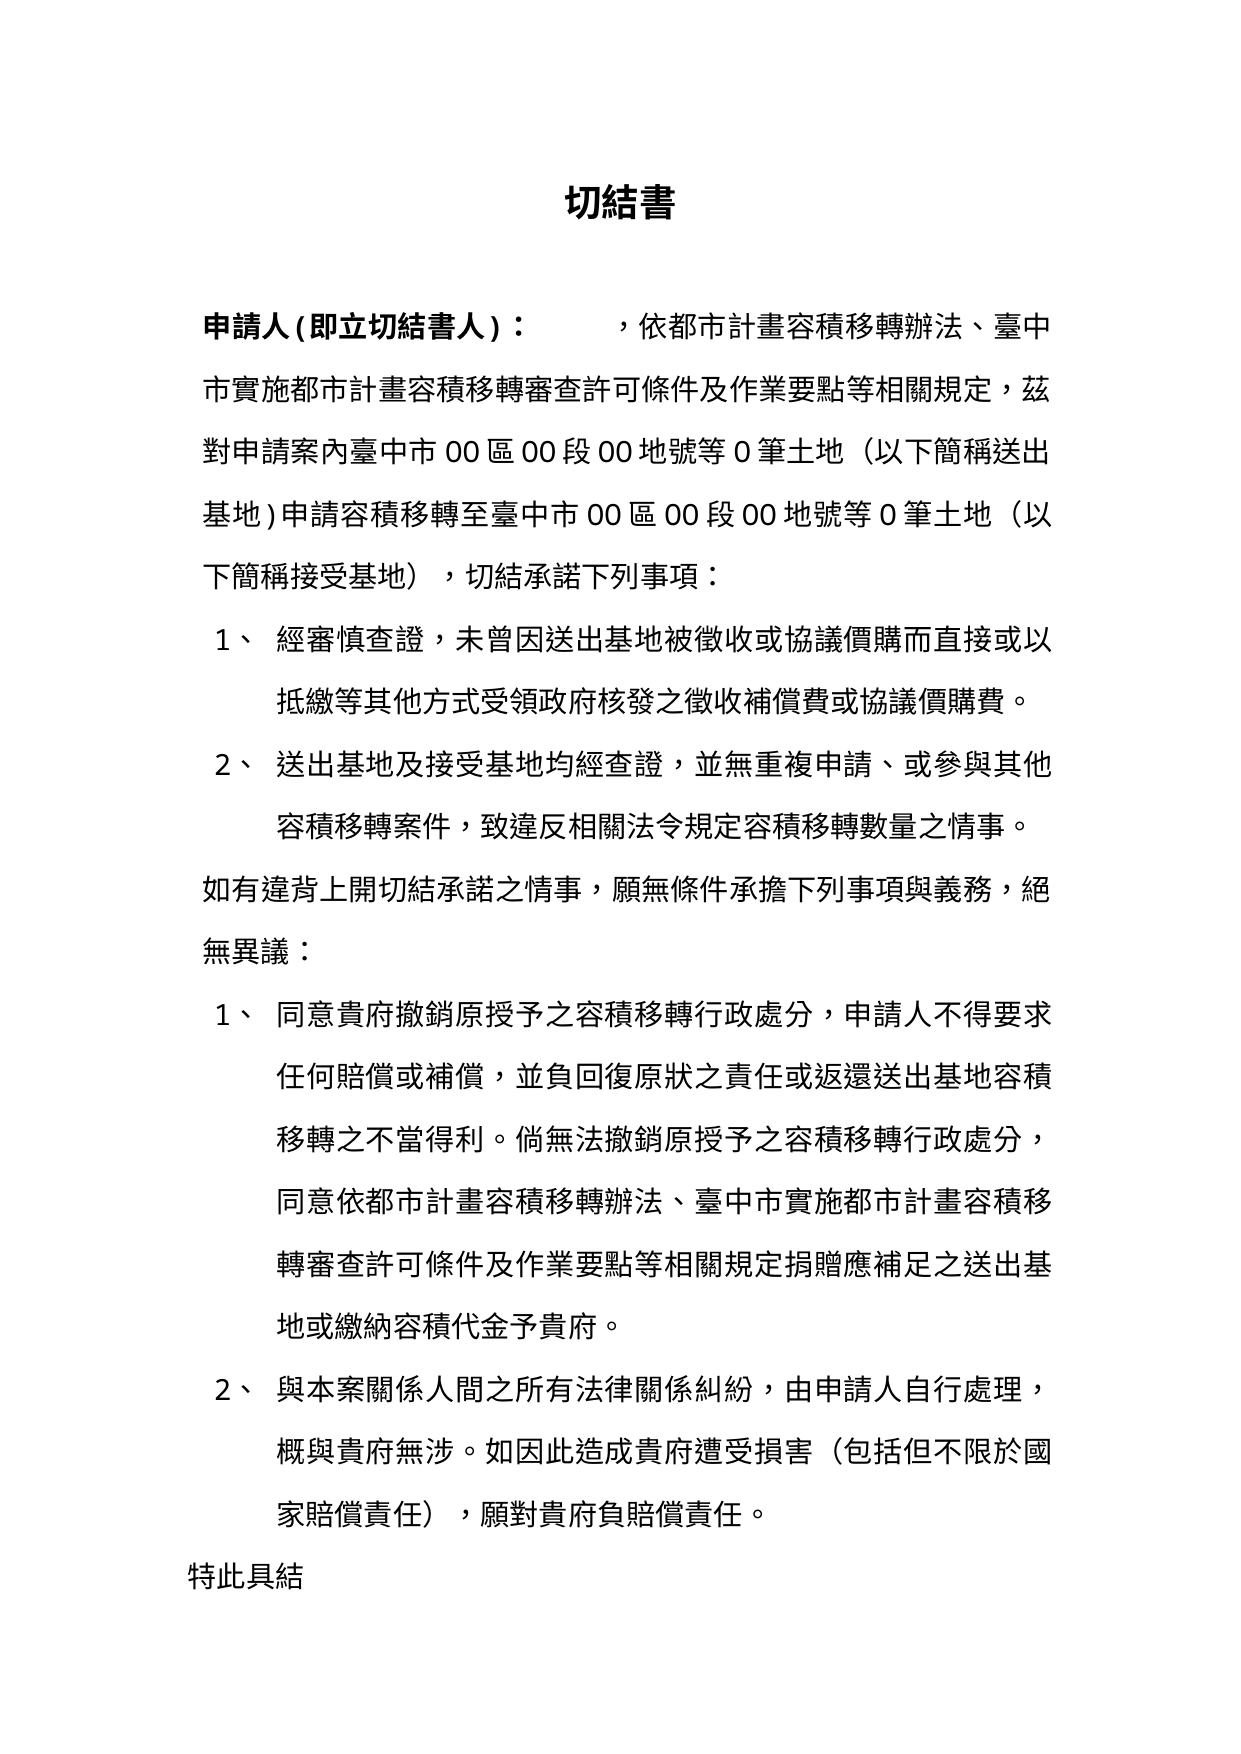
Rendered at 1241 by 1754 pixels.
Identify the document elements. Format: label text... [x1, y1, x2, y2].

text 申請人(即立切結書人)： ，依都市計畫容積移轉辦法、臺中市實施都市計畫容積移轉審查許可條件及作業要點等相關規定，茲對申請案內臺中市OO區OO段OO地號等O筆土地（以下簡稱送出基地)申請容積移轉至臺中市OO區OO段OO地號等O筆土地（以下簡稱接受基地），切結承諾下列事項： [202, 283, 1053, 596]
text 切結書 [187, 158, 1053, 221]
text 如有違背上開切結承諾之情事，願無條件承擔下列事項與義務，絕無異議： [202, 846, 1053, 971]
list 經審慎查證，未曾因送出基地被徵收或協議價購而直接或以抵繳等其他方式受領政府核發之徵收補償費或協議價購費。 [214, 596, 1053, 721]
list 送出基地及接受基地均經查證，並無重複申請、或參與其他容積移轉案件，致違反相關法令規定容積移轉數量之情事。 [214, 721, 1053, 846]
list 同意貴府撤銷原授予之容積移轉行政處分，申請人不得要求任何賠償或補償，並負回復原狀之責任或返還送出基地容積移轉之不當得利。倘無法撤銷原授予之容積移轉行政處分，同意依都市計畫容積移轉辦法、臺中市實施都市計畫容積移轉審查許可條件及作業要點等相關規定捐贈應補足之送出基地或繳納容積代金予貴府。 [214, 971, 1053, 1346]
list 與本案關係人間之所有法律關係糾紛，由申請人自行處理，概與貴府無涉。如因此造成貴府遭受損害（包括但不限於國家賠償責任），願對貴府負賠償責任。 [214, 1346, 1053, 1533]
text 特此具結 [187, 1533, 1053, 1596]
